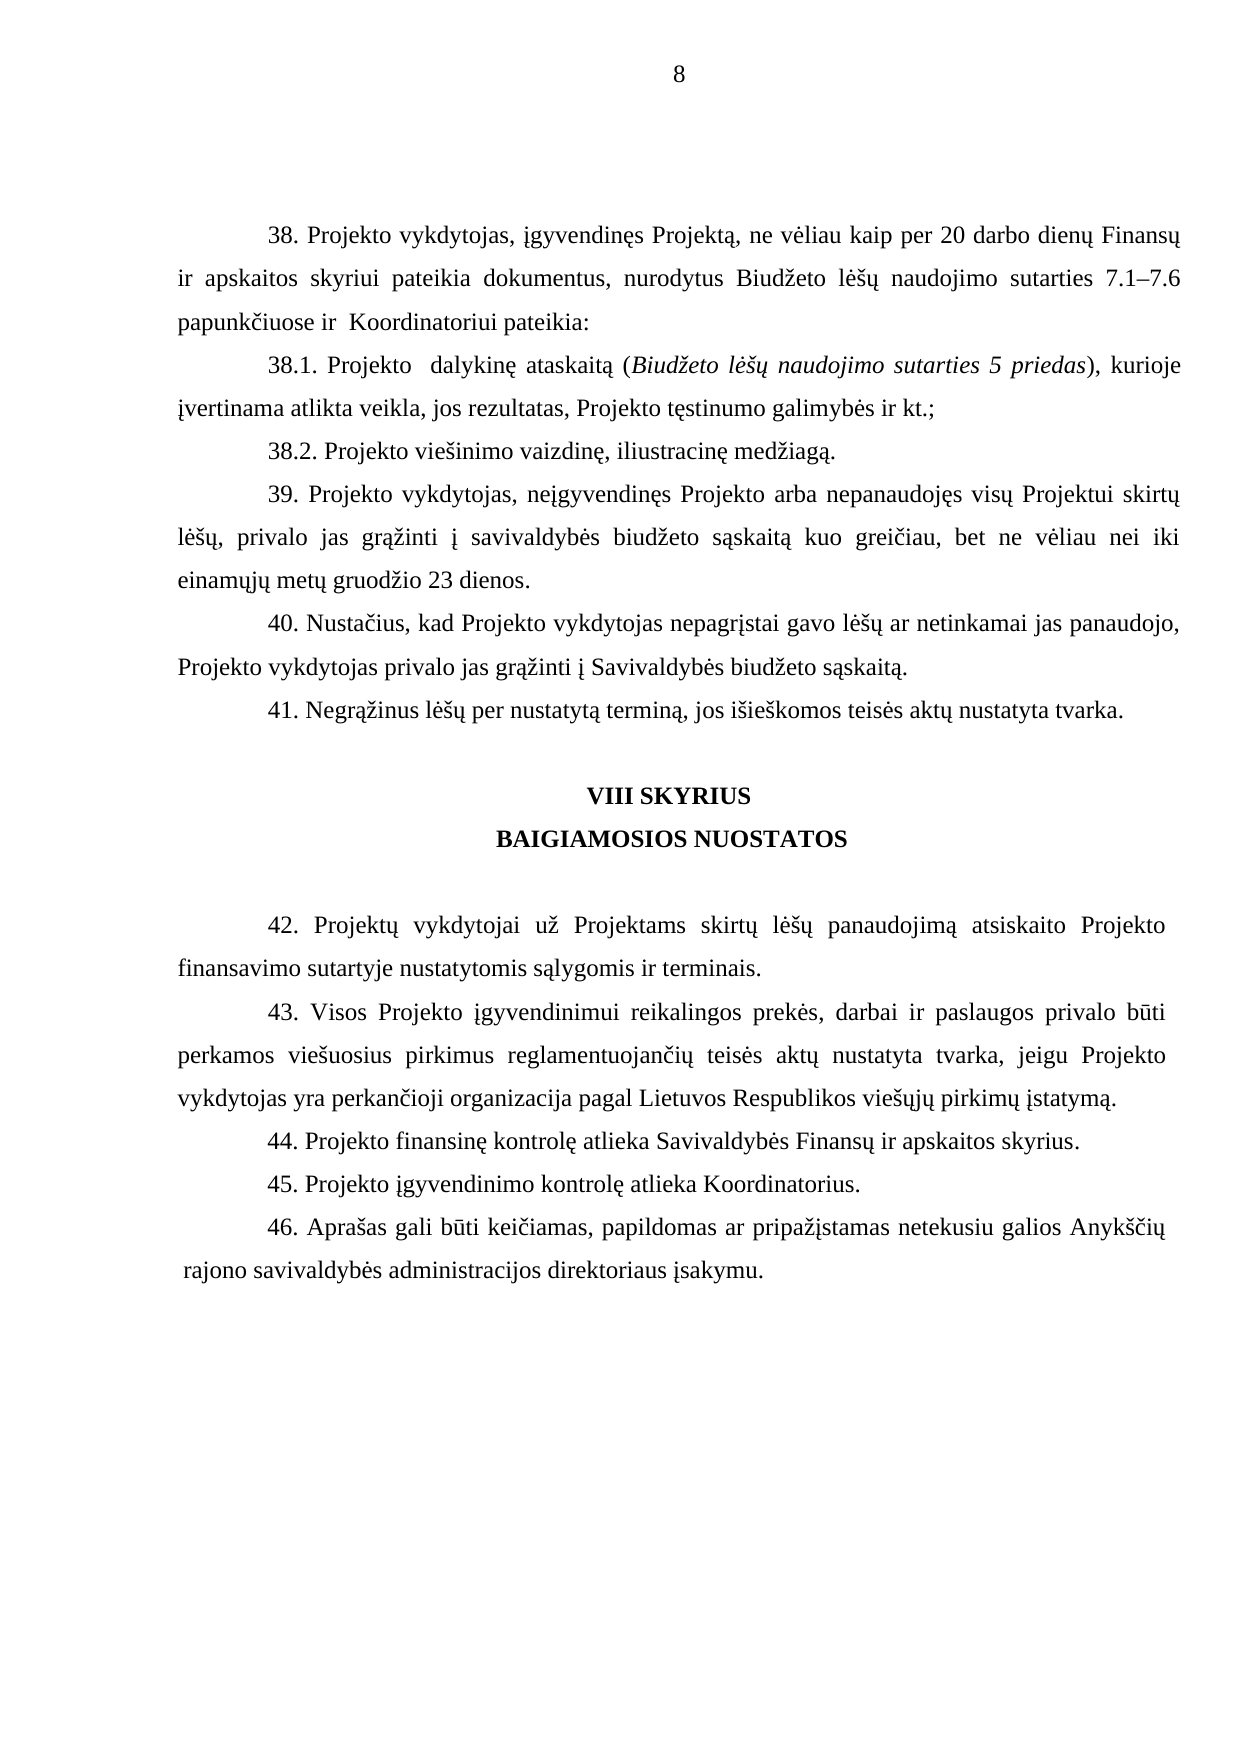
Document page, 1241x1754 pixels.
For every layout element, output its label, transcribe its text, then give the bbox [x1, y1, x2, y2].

text 43. Visos Projekto įgyvendinimui reikalingos prekės, darbai ir paslaugos privalo būti perkamos viešuosius pirkimus reglamentuojančių teisės aktų nustatyta tvarka, jeigu Projekto vykdytojas yra perkančioji organizacija pagal Lietuvos Respublikos viešųjų pirkimų įstatymą. [177, 997, 1167, 1112]
text 40. Nustačius, kad Projekto vykdytojas nepagrįstai gavo lėšų ar netinkamai jas panaudojo, Projekto vykdytojas privalo jas grąžinti į Savivaldybės biudžeto sąskaitą. [177, 608, 1181, 680]
text 38.1. Projekto dalykinę ataskaitą (Biudžeto lėšų naudojimo sutarties 5 priedas), kurioje įvertinama atlikta veikla, jos rezultatas, Projekto tęstinumo galimybės ir kt.; [177, 350, 1181, 422]
text 38. Projekto vykdytojas, įgyvendinęs Projektą, ne vėliau kaip per 20 darbo dienų Finansų ir apskaitos skyriui pateikia dokumentus, nurodytus Biudžeto lėšų naudojimo sutarties 7.1–7.6 papunkčiuose ir Koordinatoriui pateikia: [177, 220, 1181, 335]
text 38.2. Projekto viešinimo vaizdinę, iliustracinę medžiagą. [177, 436, 1181, 465]
text BAIGIAMOSIOS NUOSTATOS [177, 824, 1167, 853]
text 46. Aprašas gali būti keičiamas, papildomas ar pripažįstamas netekusiu galios Anykščių rajono savivaldybės administracijos direktoriaus įsakymu. [183, 1212, 1166, 1284]
text 41. Negrąžinus lėšų per nustatytą terminą, jos išieškomos teisės aktų nustatyta tvarka. [177, 695, 1181, 723]
text 42. Projektų vykdytojai už Projektams skirtų lėšų panaudojimą atsiskaito Projekto finansavimo sutartyje nustatytomis sąlygomis ir terminais. [177, 910, 1167, 982]
text 44. Projekto finansinę kontrolę atlieka Savivaldybės Finansų ir apskaitos skyrius. [183, 1126, 1181, 1155]
text 39. Projekto vykdytojas, neįgyvendinęs Projekto arba nepanaudojęs visų Projektui skirtų lėšų, privalo jas grąžinti į savivaldybės biudžeto sąskaitą kuo greičiau, bet ne vėliau nei iki einamųjų metų gruodžio 23 dienos. [177, 479, 1181, 594]
text 45. Projekto įgyvendinimo kontrolę atlieka Koordinatorius. [183, 1169, 1181, 1198]
text VIII SKYRIUS [177, 781, 1167, 810]
